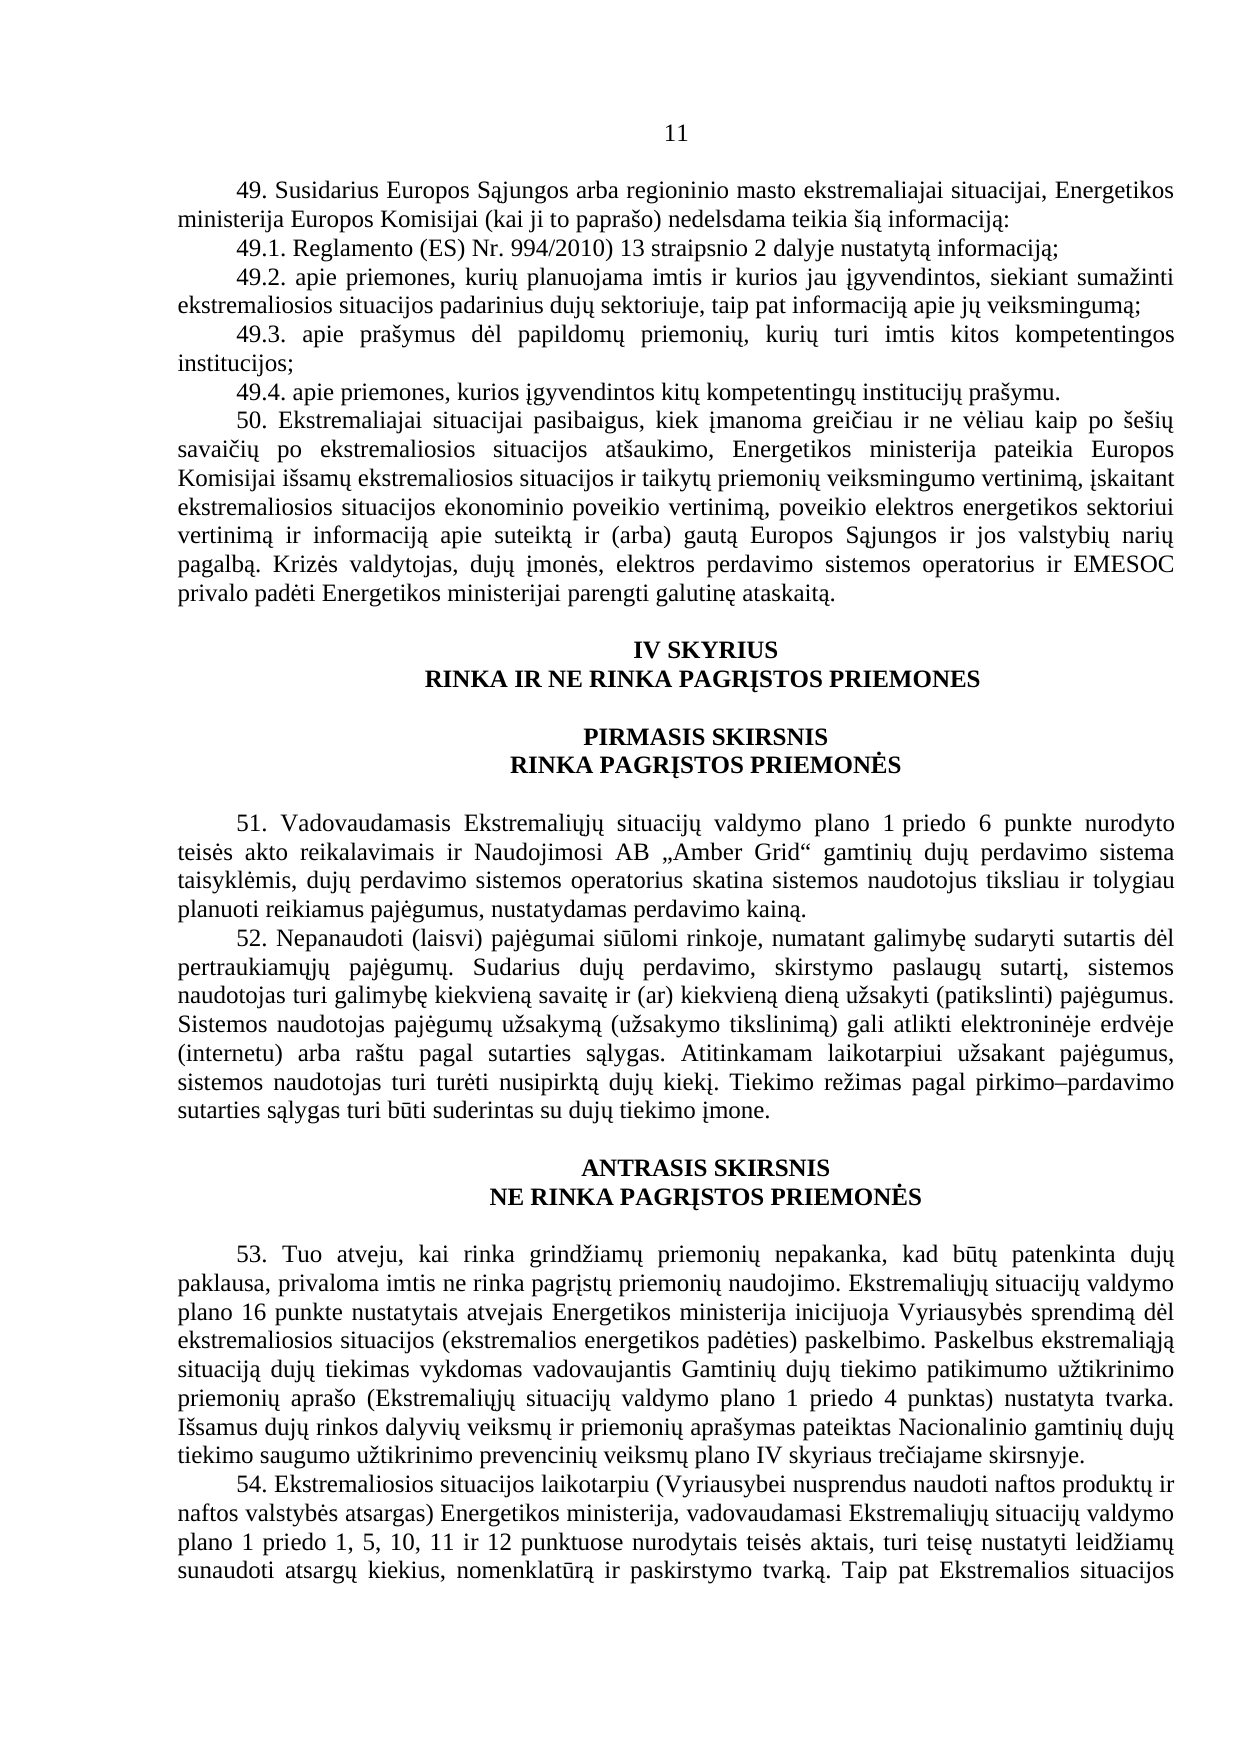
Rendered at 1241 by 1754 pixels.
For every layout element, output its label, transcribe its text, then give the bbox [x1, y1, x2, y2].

text PIRMASIS SKIRSNIS [177, 722, 1175, 751]
text 49.2. apie priemones, kurių planuojama imtis ir kurios jau įgyvendintos, siekiant sumažinti ekstremaliosios situacijos padarinius dujų sektoriuje, taip pat informaciją apie jų veiksmingumą; [177, 262, 1175, 319]
text 54. Ekstremaliosios situacijos laikotarpiu (Vyriausybei nusprendus naudoti naftos produktų ir naftos valstybės atsargas) Energetikos ministerija, vadovaudamasi Ekstremaliųjų situacijų valdymo plano 1 priedo 1, 5, 10, 11 ir 12 punktuose nurodytais teisės aktais, turi teisę nustatyti leidžiamų sunaudoti atsargų kiekius, nomenklatūrą ir paskirstymo tvarką. Taip pat Ekstremalios situacijos [177, 1469, 1175, 1584]
text RINKA PAGRĮSTOS PRIEMONĖS [177, 751, 1175, 779]
text 50. Ekstremaliajai situacijai pasibaigus, kiek įmanoma greičiau ir ne vėliau kaip po šešių savaičių po ekstremaliosios situacijos atšaukimo, Energetikos ministerija pateikia Europos Komisijai išsamų ekstremaliosios situacijos ir taikytų priemonių veiksmingumo vertinimą, įskaitant ekstremaliosios situacijos ekonominio poveikio vertinimą, poveikio elektros energetikos sektoriui vertinimą ir informaciją apie suteiktą ir (arba) gautą Europos Sąjungos ir jos valstybių narių pagalbą. Krizės valdytojas, dujų įmonės, elektros perdavimo sistemos operatorius ir EMESOC privalo padėti Energetikos ministerijai parengti galutinę ataskaitą. [177, 406, 1175, 607]
text 49.4. apie priemones, kurios įgyvendintos kitų kompetentingų institucijų prašymu. [177, 377, 1175, 406]
text 49.3. apie prašymus dėl papildomų priemonių, kurių turi imtis kitos kompetentingos institucijos; [177, 319, 1175, 377]
text 49. Susidarius Europos Sąjungos arba regioninio masto ekstremaliajai situacijai, Energetikos ministerija Europos Komisijai (kai ji to paprašo) nedelsdama teikia šią informaciją: [177, 176, 1175, 233]
text 49.1. Reglamento (ES) Nr. 994/2010) 13 straipsnio 2 dalyje nustatytą informaciją; [177, 233, 1175, 262]
text ANTRASIS SKIRSNIS [177, 1153, 1175, 1182]
text IV SKYRIUS [177, 636, 1175, 664]
text RINKA IR NE RINKA PAGRĮSTOS PRIEMONES [177, 664, 1175, 693]
text NE RINKA PAGRĮSTOS PRIEMONĖS [177, 1182, 1175, 1211]
text 52. Nepanaudoti (laisvi) pajėgumai siūlomi rinkoje, numatant galimybę sudaryti sutartis dėl pertraukiamųjų pajėgumų. Sudarius dujų perdavimo, skirstymo paslaugų sutartį, sistemos naudotojas turi galimybę kiekvieną savaitę ir (ar) kiekvieną dieną užsakyti (patikslinti) pajėgumus. Sistemos naudotojas pajėgumų užsakymą (užsakymo tikslinimą) gali atlikti elektroninėje erdvėje (internetu) arba raštu pagal sutarties sąlygas. Atitinkamam laikotarpiui užsakant pajėgumus, sistemos naudotojas turi turėti nusipirktą dujų kiekį. Tiekimo režimas pagal pirkimo–pardavimo sutarties sąlygas turi būti suderintas su dujų tiekimo įmone. [177, 923, 1175, 1124]
text 51. Vadovaudamasis Ekstremaliųjų situacijų valdymo plano 1 priedo 6 punkte nurodyto teisės akto reikalavimais ir Naudojimosi AB „Amber Grid“ gamtinių dujų perdavimo sistema taisyklėmis, dujų perdavimo sistemos operatorius skatina sistemos naudotojus tiksliau ir tolygiau planuoti reikiamus pajėgumus, nustatydamas perdavimo kainą. [177, 808, 1175, 923]
text 53. Tuo atveju, kai rinka grindžiamų priemonių nepakanka, kad būtų patenkinta dujų paklausa, privaloma imtis ne rinka pagrįstų priemonių naudojimo. Ekstremaliųjų situacijų valdymo plano 16 punkte nustatytais atvejais Energetikos ministerija inicijuoja Vyriausybės sprendimą dėl ekstremaliosios situacijos (ekstremalios energetikos padėties) paskelbimo. Paskelbus ekstremaliąją situaciją dujų tiekimas vykdomas vadovaujantis Gamtinių dujų tiekimo patikimumo užtikrinimo priemonių aprašo (Ekstremaliųjų situacijų valdymo plano 1 priedo 4 punktas) nustatyta tvarka. Išsamus dujų rinkos dalyvių veiksmų ir priemonių aprašymas pateiktas Nacionalinio gamtinių dujų tiekimo saugumo užtikrinimo prevencinių veiksmų plano IV skyriaus trečiajame skirsnyje. [177, 1239, 1175, 1469]
